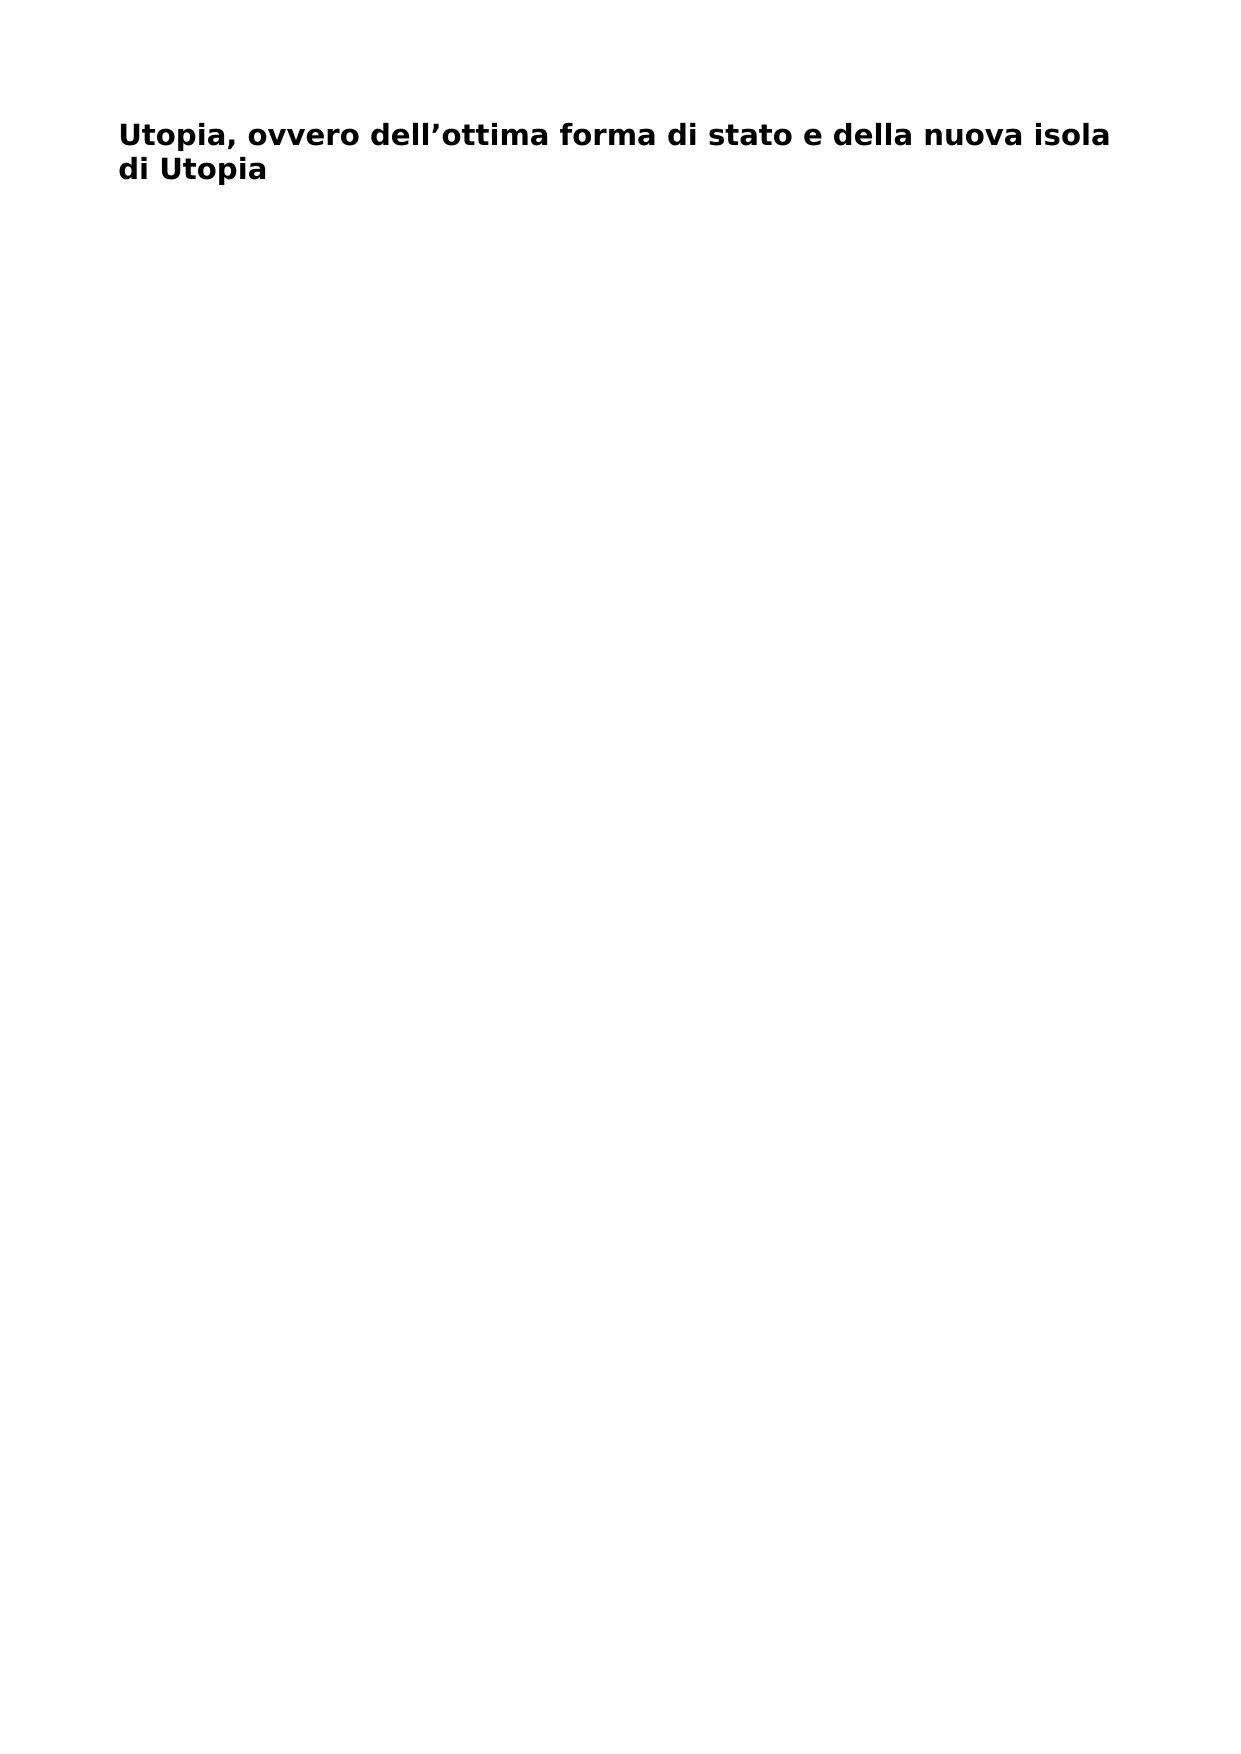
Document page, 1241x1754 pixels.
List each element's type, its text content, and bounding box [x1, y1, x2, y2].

subtitle Utopia, ovvero dell’ottima forma di stato e della nuova isola di Utopia [118, 118, 1122, 186]
